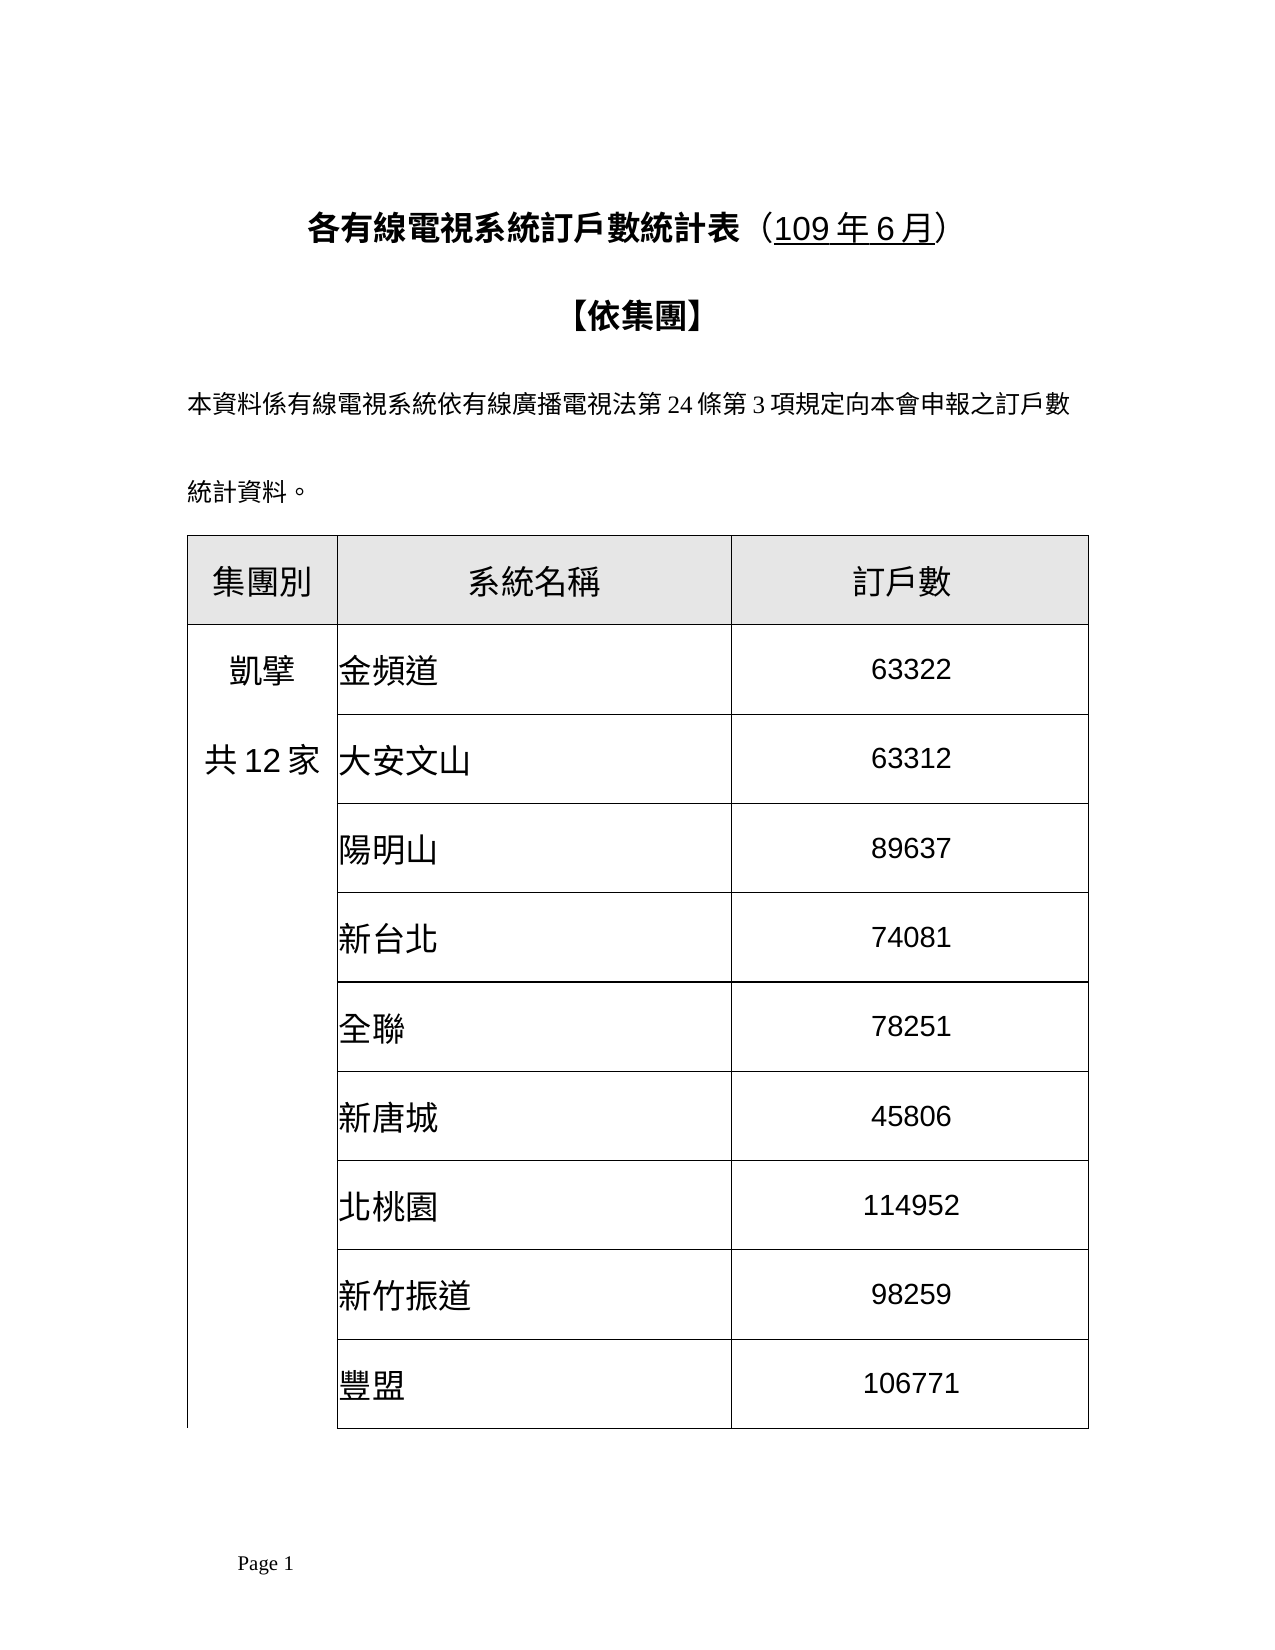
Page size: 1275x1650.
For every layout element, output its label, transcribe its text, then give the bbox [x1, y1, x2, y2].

table_cell 北桃園 [338, 1161, 731, 1249]
table_cell 45806 [732, 1072, 1088, 1160]
table_cell 陽明山 [338, 804, 731, 892]
table_cell 78251 [732, 983, 1088, 1071]
table_cell 114952 [732, 1161, 1088, 1249]
table_cell 98259 [732, 1250, 1088, 1338]
table_cell 新唐城 [338, 1072, 731, 1160]
table_cell 74081 [732, 893, 1088, 981]
table_cell 新台北 [338, 893, 731, 981]
table_cell 全聯 [338, 983, 731, 1071]
table_cell 凱擘 共12家 [188, 625, 337, 1428]
text 各有線電視系統訂戶數統計表（109年6月） [187, 182, 1087, 270]
table_header 集團別 [188, 536, 337, 624]
table_cell 金頻道 [338, 625, 731, 713]
table_header 訂戶數 [732, 536, 1088, 624]
table_cell 63312 [732, 715, 1088, 803]
table_cell 63322 [732, 625, 1088, 713]
text 本資料係有線電視系統依有線廣播電視法第24條第3項規定向本會申報之訂戶數統計資料。 [187, 358, 1087, 535]
table_cell 新竹振道 [338, 1250, 731, 1338]
table_cell 大安文山 [338, 715, 731, 803]
table_cell 106771 [732, 1340, 1088, 1428]
table_header 系統名稱 [338, 536, 731, 624]
text 【依集團】 [187, 270, 1087, 358]
table_cell 89637 [732, 804, 1088, 892]
table_cell 豐盟 [338, 1340, 731, 1428]
